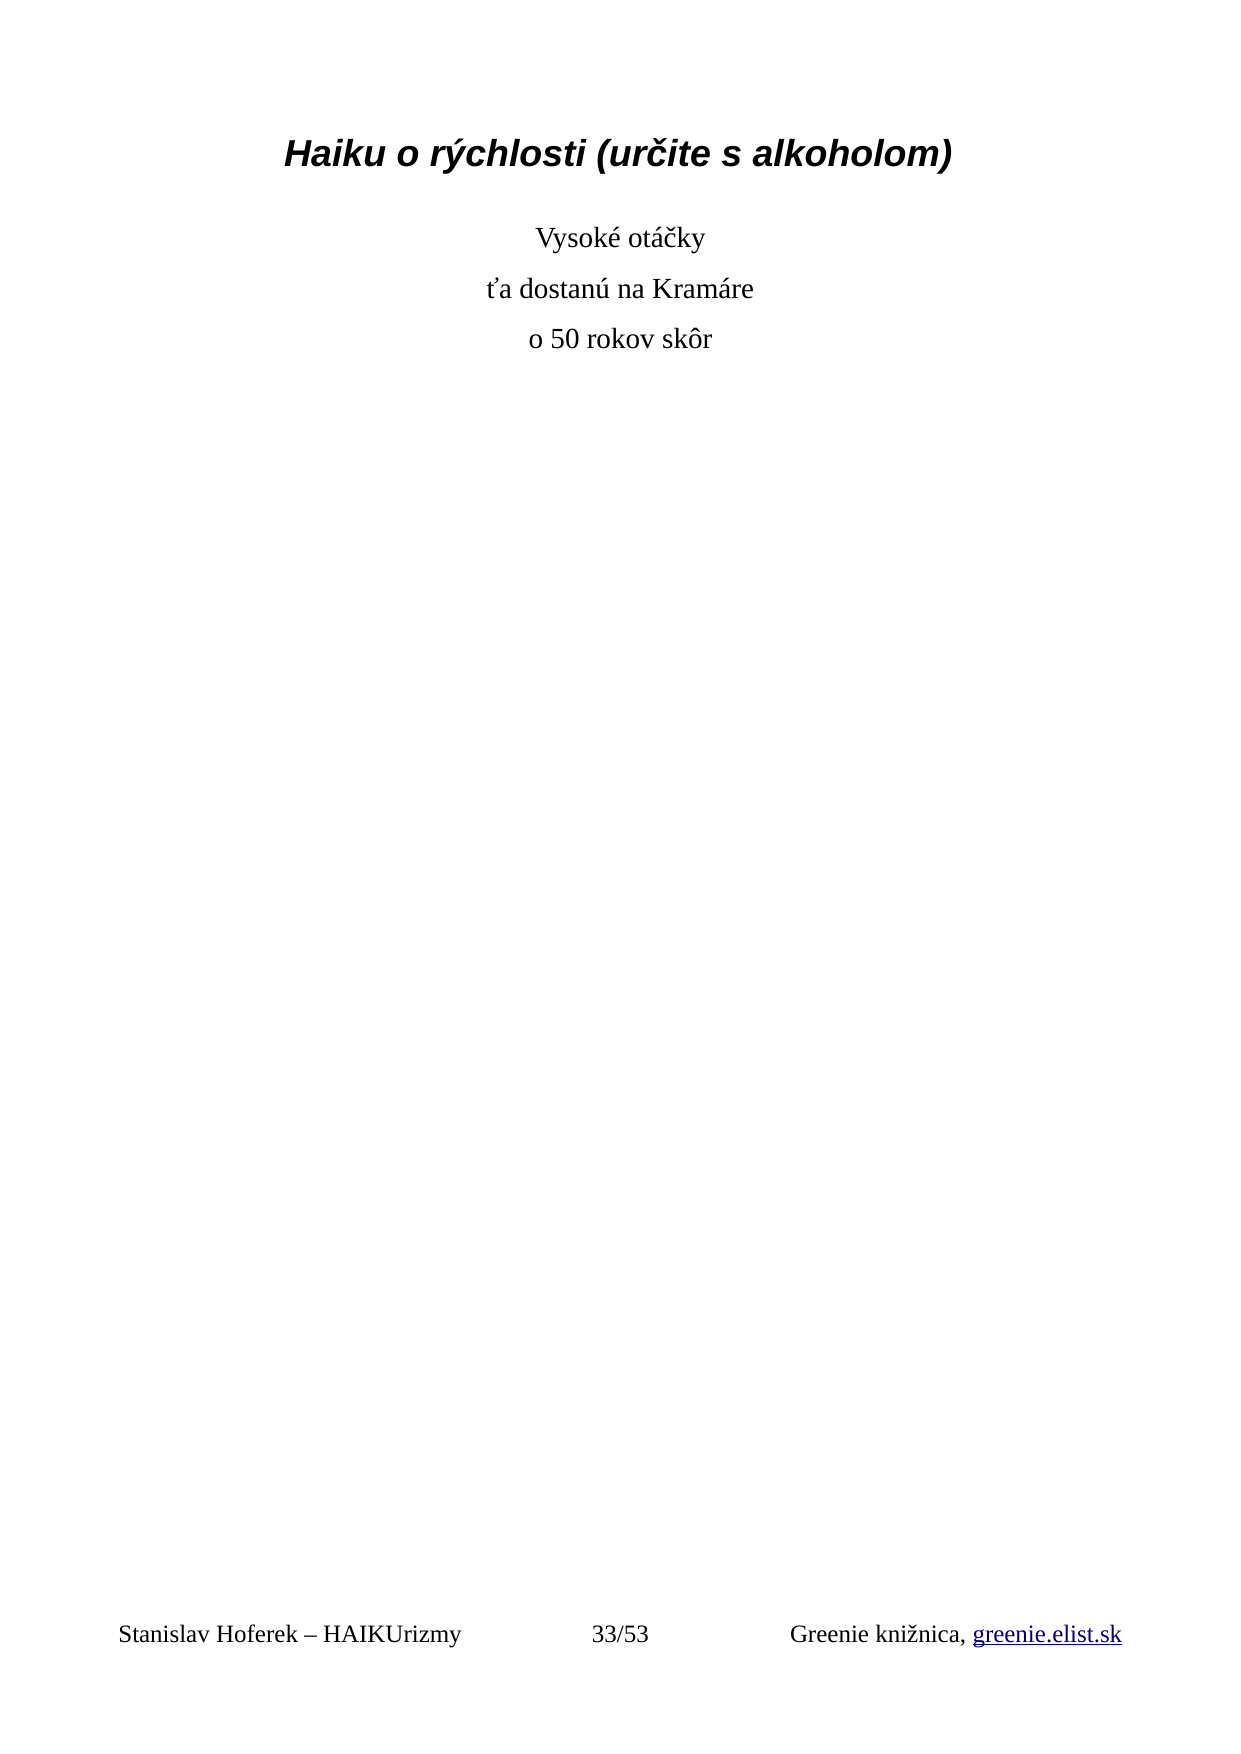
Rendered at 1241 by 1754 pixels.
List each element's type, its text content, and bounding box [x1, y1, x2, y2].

text Vysoké otáčky ťa dostanú na Kramáre o 50 rokov skôr [106, 221, 1134, 355]
subtitle Haiku o rýchlosti (určite s alkoholom) [106, 131, 1134, 174]
